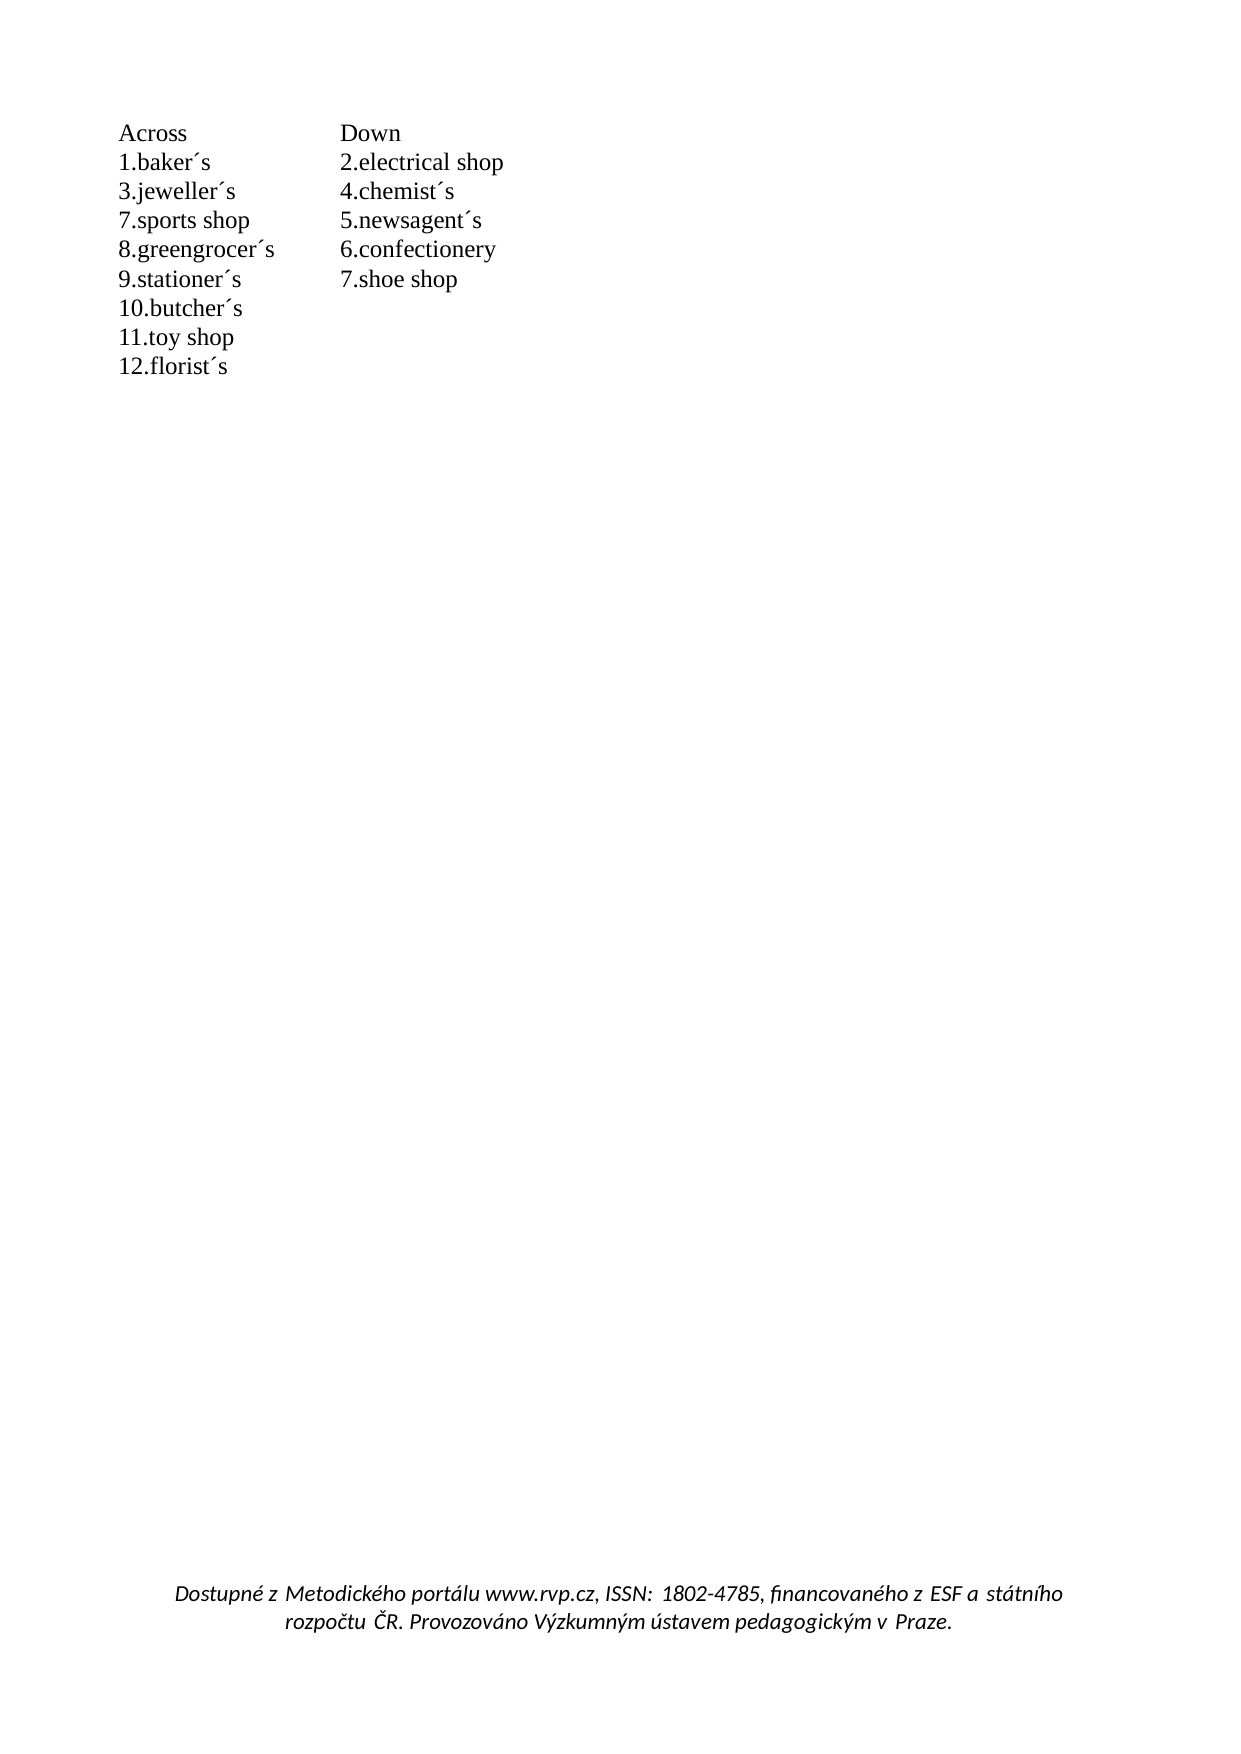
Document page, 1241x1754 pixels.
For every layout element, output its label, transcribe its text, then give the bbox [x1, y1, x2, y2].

text 9.stationer´s 7.shoe shop [118, 263, 1122, 292]
text 11.toy shop [118, 322, 1122, 351]
text 1.baker´s 2.electrical shop [118, 147, 1122, 176]
text 12.florist´s [118, 351, 1122, 380]
text 3.jeweller´s 4.chemist´s [118, 176, 1122, 205]
text 8.greengrocer´s 6.confectionery [118, 234, 1122, 263]
text 10.butcher´s [118, 292, 1122, 322]
text Across Down [118, 118, 1122, 147]
text 7.sports shop 5.newsagent´s [118, 205, 1122, 234]
